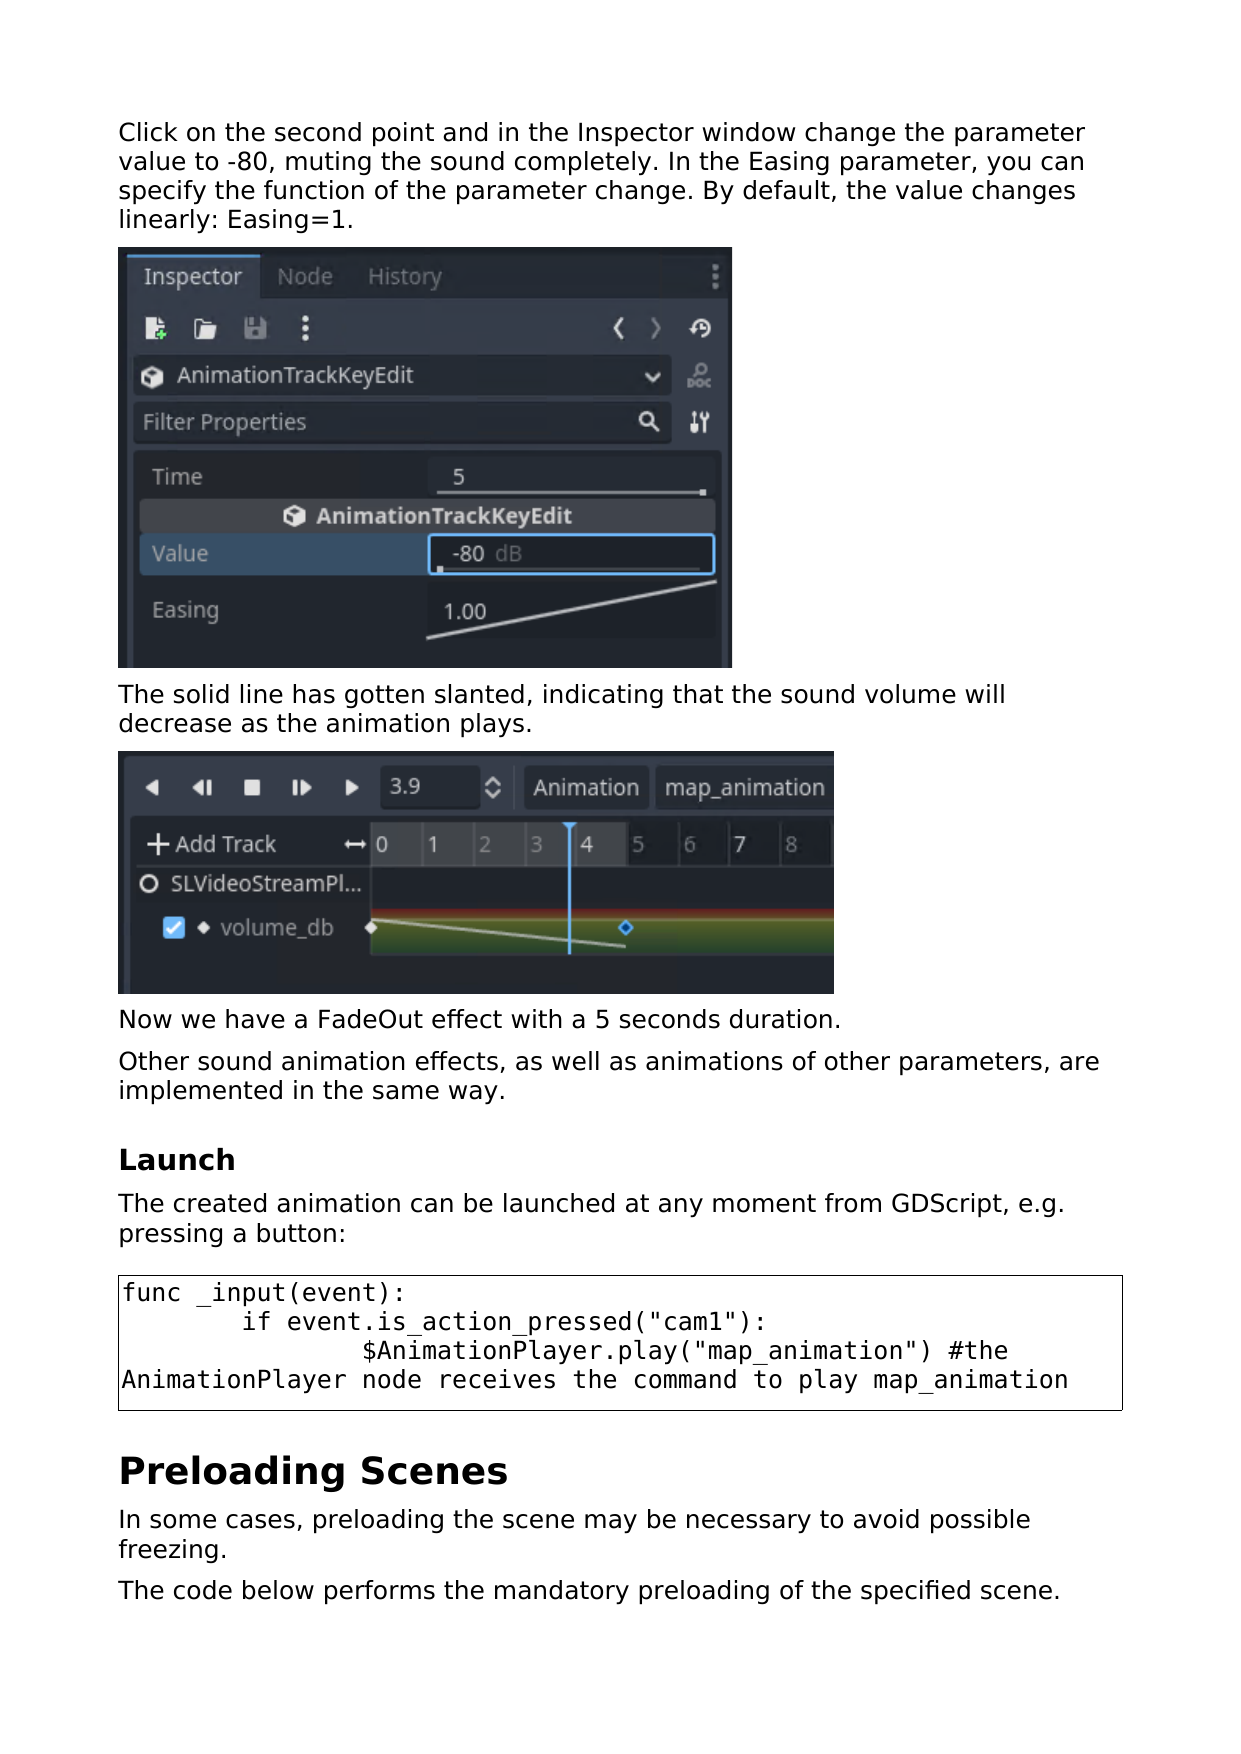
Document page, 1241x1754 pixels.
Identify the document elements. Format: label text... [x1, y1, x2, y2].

picture [118, 247, 733, 668]
table_header func _input(event): if event.is_action_pressed("cam1"): $AnimationPlayer.play("map_animation") #the AnimationPlayer node receives the command to play map_animation [119, 1276, 1122, 1409]
text Other sound animation effects, as well as animations of other parameters, are implemented in the same way. [118, 1047, 1122, 1106]
text The created animation can be launched at any moment from GDScript, e.g. pressing a button: [118, 1189, 1122, 1248]
text In some cases, preloading the scene may be necessary to avoid possible freezing. [118, 1506, 1122, 1564]
subtitle Preloading Scenes [118, 1449, 1122, 1493]
text The code below performs the mandatory preloading of the specified scene. [118, 1576, 1122, 1606]
picture [118, 751, 834, 994]
text Now we have a FadeOut effect with a 5 seconds duration. [118, 1006, 1122, 1035]
text Click on the second point and in the Inspector window change the parameter value to -80, muting the sound completely. In the Easing parameter, you can specify the function of the parameter change. By default, the value changes linearly: Easing=1. [118, 118, 1122, 235]
subtitle Launch [118, 1143, 1122, 1177]
text The solid line has gotten slanted, indicating that the sound volume will decrease as the animation plays. [118, 680, 1122, 738]
